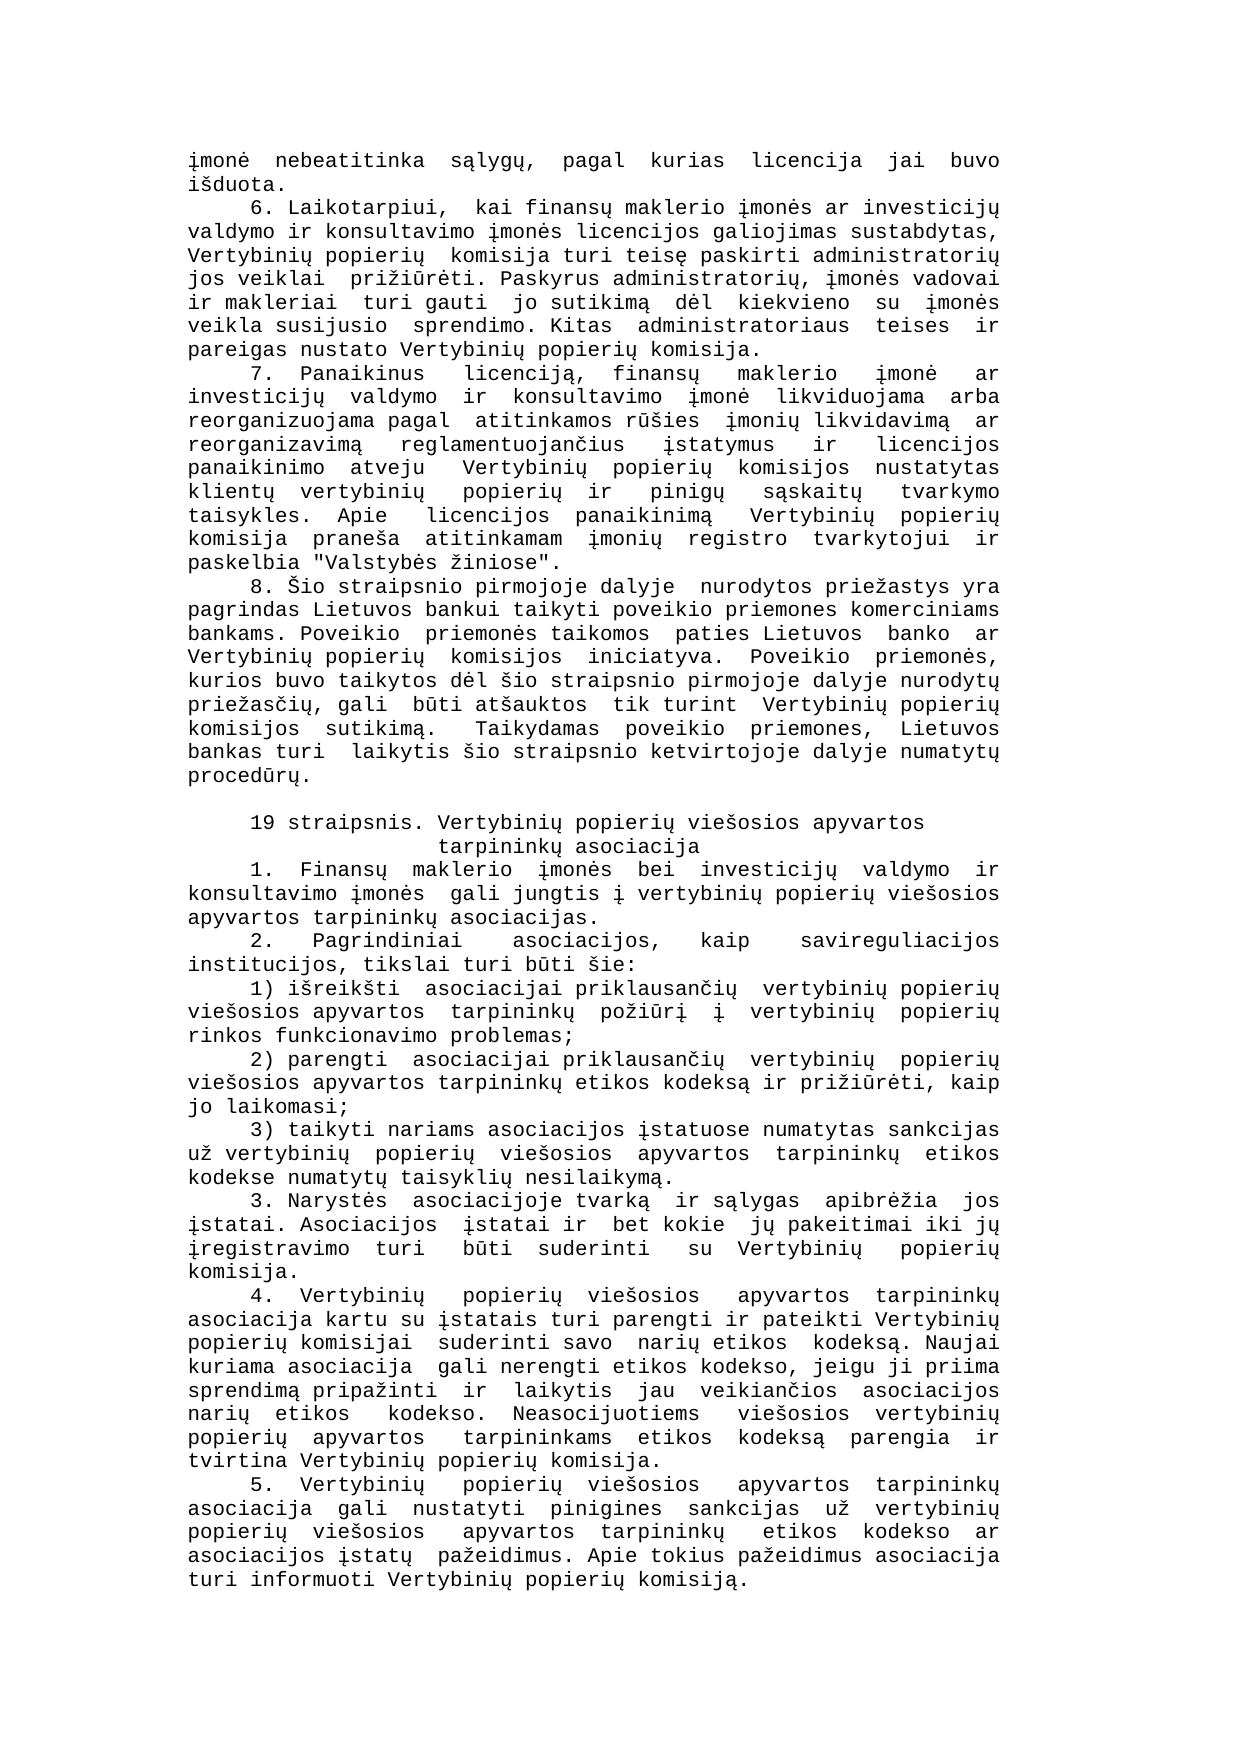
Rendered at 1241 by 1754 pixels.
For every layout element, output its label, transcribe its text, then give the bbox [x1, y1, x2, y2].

text išduota. [187, 174, 1053, 197]
text asociacijos įstatų pažeidimus. Apie tokius pažeidimus asociacija [187, 1545, 1053, 1569]
text institucijos, tikslai turi būti šie: [187, 954, 1053, 978]
text įstatai. Asociacijos įstatai ir bet kokie jų pakeitimai iki jų [187, 1214, 1053, 1238]
text taisykles. Apie licencijos panaikinimą Vertybinių popierių [187, 505, 1053, 528]
text reorganizavimą reglamentuojančius įstatymus ir licencijos [187, 434, 1053, 457]
text 4. Vertybinių popierių viešosios apyvartos tarpininkų [187, 1285, 1053, 1309]
text jo laikomasi; [187, 1096, 1053, 1119]
text klientų vertybinių popierių ir pinigų sąskaitų tvarkymo [187, 481, 1053, 505]
text narių etikos kodekso. Neasocijuotiems viešosios vertybinių [187, 1403, 1053, 1427]
text pareigas nustato Vertybinių popierių komisija. [187, 339, 1053, 363]
text 19 straipsnis. Vertybinių popierių viešosios apyvartos [187, 812, 1053, 836]
text procedūrų. [187, 765, 1053, 788]
text popierių apyvartos tarpininkams etikos kodeksą parengia ir [187, 1427, 1053, 1451]
text tvirtina Vertybinių popierių komisija. [187, 1451, 1053, 1474]
text panaikinimo atveju Vertybinių popierių komisijos nustatytas [187, 457, 1053, 481]
text asociacija kartu su įstatais turi parengti ir pateikti Vertybinių [187, 1309, 1053, 1332]
text jos veiklai prižiūrėti. Paskyrus administratorių, įmonės vadovai [187, 268, 1053, 292]
text popierių komisijai suderinti savo narių etikos kodeksą. Naujai [187, 1332, 1053, 1356]
text pagrindas Lietuvos bankui taikyti poveikio priemones komerciniams [187, 599, 1053, 623]
text veikla susijusio sprendimo. Kitas administratoriaus teises ir [187, 316, 1053, 339]
text paskelbia "Valstybės žiniose". [187, 552, 1053, 576]
text rinkos funkcionavimo problemas; [187, 1025, 1053, 1048]
text turi informuoti Vertybinių popierių komisiją. [187, 1569, 1053, 1592]
text 8. Šio straipsnio pirmojoje dalyje nurodytos priežastys yra [187, 576, 1053, 599]
text Vertybinių popierių komisijos iniciatyva. Poveikio priemonės, [187, 647, 1053, 670]
text tarpininkų asociacija [187, 836, 1053, 859]
text valdymo ir konsultavimo įmonės licencijos galiojimas sustabdytas, [187, 221, 1053, 244]
text įregistravimo turi būti suderinti su Vertybinių popierių [187, 1238, 1053, 1261]
text įmonė nebeatitinka sąlygų, pagal kurias licencija jai buvo [187, 150, 1053, 174]
text 7. Panaikinus licenciją, finansų maklerio įmonė ar [187, 363, 1053, 386]
text ir makleriai turi gauti jo sutikimą dėl kiekvieno su įmonės [187, 292, 1053, 316]
text 5. Vertybinių popierių viešosios apyvartos tarpininkų [187, 1474, 1053, 1498]
text reorganizuojama pagal atitinkamos rūšies įmonių likvidavimą ar [187, 410, 1053, 434]
text kodekse numatytų taisyklių nesilaikymą. [187, 1167, 1053, 1190]
text apyvartos tarpininkų asociacijas. [187, 907, 1053, 930]
text 1. Finansų maklerio įmonės bei investicijų valdymo ir [187, 859, 1053, 883]
text 6. Laikotarpiui, kai finansų maklerio įmonės ar investicijų [187, 197, 1053, 221]
text bankams. Poveikio priemonės taikomos paties Lietuvos banko ar [187, 623, 1053, 647]
text kuriama asociacija gali nerengti etikos kodekso, jeigu ji priima [187, 1356, 1053, 1379]
text sprendimą pripažinti ir laikytis jau veikiančios asociacijos [187, 1379, 1053, 1403]
text 2) parengti asociacijai priklausančių vertybinių popierių [187, 1048, 1053, 1072]
text asociacija gali nustatyti pinigines sankcijas už vertybinių [187, 1498, 1053, 1521]
text 1) išreikšti asociacijai priklausančių vertybinių popierių [187, 978, 1053, 1001]
text konsultavimo įmonės gali jungtis į vertybinių popierių viešosios [187, 883, 1053, 907]
text 2. Pagrindiniai asociacijos, kaip savireguliacijos [187, 930, 1053, 954]
text kurios buvo taikytos dėl šio straipsnio pirmojoje dalyje nurodytų [187, 670, 1053, 694]
text investicijų valdymo ir konsultavimo įmonė likviduojama arba [187, 386, 1053, 410]
text komisija praneša atitinkamam įmonių registro tvarkytojui ir [187, 528, 1053, 552]
text komisija. [187, 1261, 1053, 1285]
text 3. Narystės asociacijoje tvarką ir sąlygas apibrėžia jos [187, 1190, 1053, 1214]
text priežasčių, gali būti atšauktos tik turint Vertybinių popierių [187, 694, 1053, 717]
text viešosios apyvartos tarpininkų požiūrį į vertybinių popierių [187, 1001, 1053, 1025]
text bankas turi laikytis šio straipsnio ketvirtojoje dalyje numatytų [187, 741, 1053, 765]
text viešosios apyvartos tarpininkų etikos kodeksą ir prižiūrėti, kaip [187, 1072, 1053, 1096]
text už vertybinių popierių viešosios apyvartos tarpininkų etikos [187, 1143, 1053, 1167]
text komisijos sutikimą. Taikydamas poveikio priemones, Lietuvos [187, 717, 1053, 741]
text 3) taikyti nariams asociacijos įstatuose numatytas sankcijas [187, 1119, 1053, 1143]
text Vertybinių popierių komisija turi teisę paskirti administratorių [187, 244, 1053, 268]
text popierių viešosios apyvartos tarpininkų etikos kodekso ar [187, 1521, 1053, 1545]
